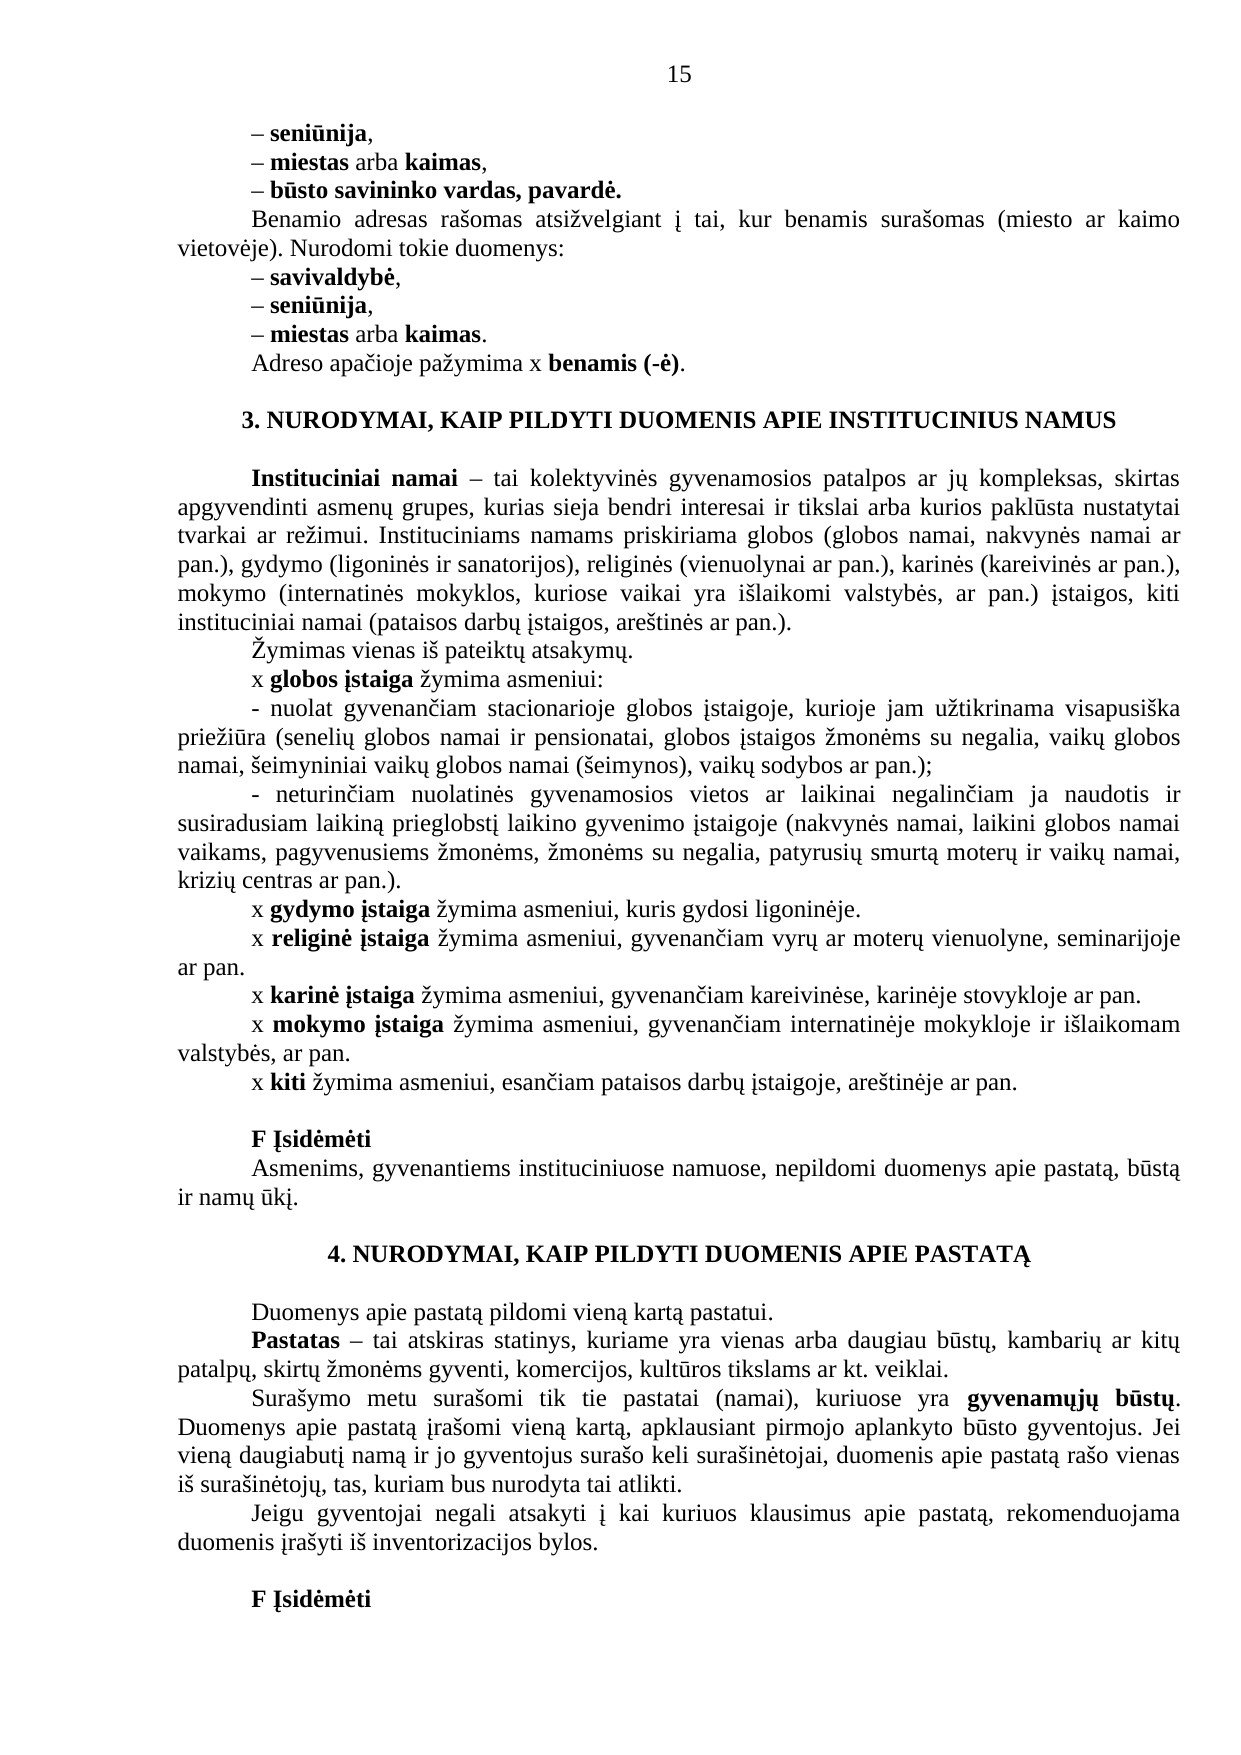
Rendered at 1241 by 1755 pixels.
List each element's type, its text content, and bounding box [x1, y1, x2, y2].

text Žymimas vienas iš pateiktų atsakymų. [177, 636, 1181, 664]
text Jeigu gyventojai negali atsakyti į kai kuriuos klausimus apie pastatą, rekomenduojama duomenis įrašyti iš inventorizacijos bylos. [177, 1498, 1181, 1556]
text Adreso apačioje pažymima x benamis (-ė). [177, 348, 1181, 377]
text – miestas arba kaimas. [177, 319, 1181, 348]
text x kiti žymima asmeniui, esančiam pataisos darbų įstaigoje, areštinėje ar pan. [177, 1067, 1181, 1096]
text - nuolat gyvenančiam stacionarioje globos įstaigoje, kurioje jam užtikrinama visapusiška priežiūra (senelių globos namai ir pensionatai, globos įstaigos žmonėms su negalia, vaikų globos namai, šeimyniniai vaikų globos namai (šeimynos), vaikų sodybos ar pan.); [177, 693, 1181, 779]
text x gydymo įstaiga žymima asmeniui, kuris gydosi ligoninėje. [177, 894, 1181, 923]
text – seniūnija, [177, 291, 1181, 319]
text Surašymo metu surašomi tik tie pastatai (namai), kuriuose yra gyvenamųjų būstų. Duomenys apie pastatą įrašomi vieną kartą, apklausiant pirmojo aplankyto būsto gyventojus. Jei vieną daugiabutį namą ir jo gyventojus surašo keli surašinėtojai, duomenis apie pastatą rašo vienas iš surašinėtojų, tas, kuriam bus nurodyta tai atlikti. [177, 1383, 1181, 1498]
text – miestas arba kaimas, [177, 147, 1181, 176]
text Asmenims, gyvenantiems instituciniuose namuose, nepildomi duomenys apie pastatą, būstą ir namų ūkį. [177, 1153, 1181, 1211]
text x karinė įstaiga žymima asmeniui, gyvenančiam kareivinėse, karinėje stovykloje ar pan. [177, 981, 1181, 1009]
text 3. NURODYMAI, KAIP PILDYTI DUOMENIS APIE INSTITUCINIUS NAMUS [177, 406, 1181, 434]
text x globos įstaiga žymima asmeniui: [177, 664, 1181, 693]
text 4. NURODYMAI, KAIP PILDYTI DUOMENIS APIE PASTATĄ [177, 1239, 1181, 1268]
text x religinė įstaiga žymima asmeniui, gyvenančiam vyrų ar moterų vienuolyne, seminarijoje ar pan. [177, 923, 1181, 981]
text Duomenys apie pastatą pildomi vieną kartą pastatui. [177, 1297, 1181, 1326]
text F Įsidėmėti [177, 1124, 1181, 1153]
text – būsto savininko vardas, pavardė. [177, 176, 1181, 204]
text - neturinčiam nuolatinės gyvenamosios vietos ar laikinai negalinčiam ja naudotis ir susiradusiam laikiną prieglobstį laikino gyvenimo įstaigoje (nakvynės namai, laikini globos namai vaikams, pagyvenusiems žmonėms, žmonėms su negalia, patyrusių smurtą moterų ir vaikų namai, krizių centras ar pan.). [177, 779, 1181, 894]
text F Įsidėmėti [177, 1584, 1181, 1613]
text – savivaldybė, [177, 262, 1181, 291]
text x mokymo įstaiga žymima asmeniui, gyvenančiam internatinėje mokykloje ir išlaikomam valstybės, ar pan. [177, 1009, 1181, 1067]
text Instituciniai namai – tai kolektyvinės gyvenamosios patalpos ar jų kompleksas, skirtas apgyvendinti asmenų grupes, kurias sieja bendri interesai ir tikslai arba kurios paklūsta nustatytai tvarkai ar režimui. Instituciniams namams priskiriama globos (globos namai, nakvynės namai ar pan.), gydymo (ligoninės ir sanatorijos), religinės (vienuolynai ar pan.), karinės (kareivinės ar pan.), mokymo (internatinės mokyklos, kuriose vaikai yra išlaikomi valstybės, ar pan.) įstaigos, kiti instituciniai namai (pataisos darbų įstaigos, areštinės ar pan.). [177, 463, 1181, 636]
text Benamio adresas rašomas atsižvelgiant į tai, kur benamis surašomas (miesto ar kaimo vietovėje). Nurodomi tokie duomenys: [177, 204, 1181, 262]
text – seniūnija, [177, 118, 1181, 147]
text Pastatas – tai atskiras statinys, kuriame yra vienas arba daugiau būstų, kambarių ar kitų patalpų, skirtų žmonėms gyventi, komercijos, kultūros tikslams ar kt. veiklai. [177, 1326, 1181, 1383]
